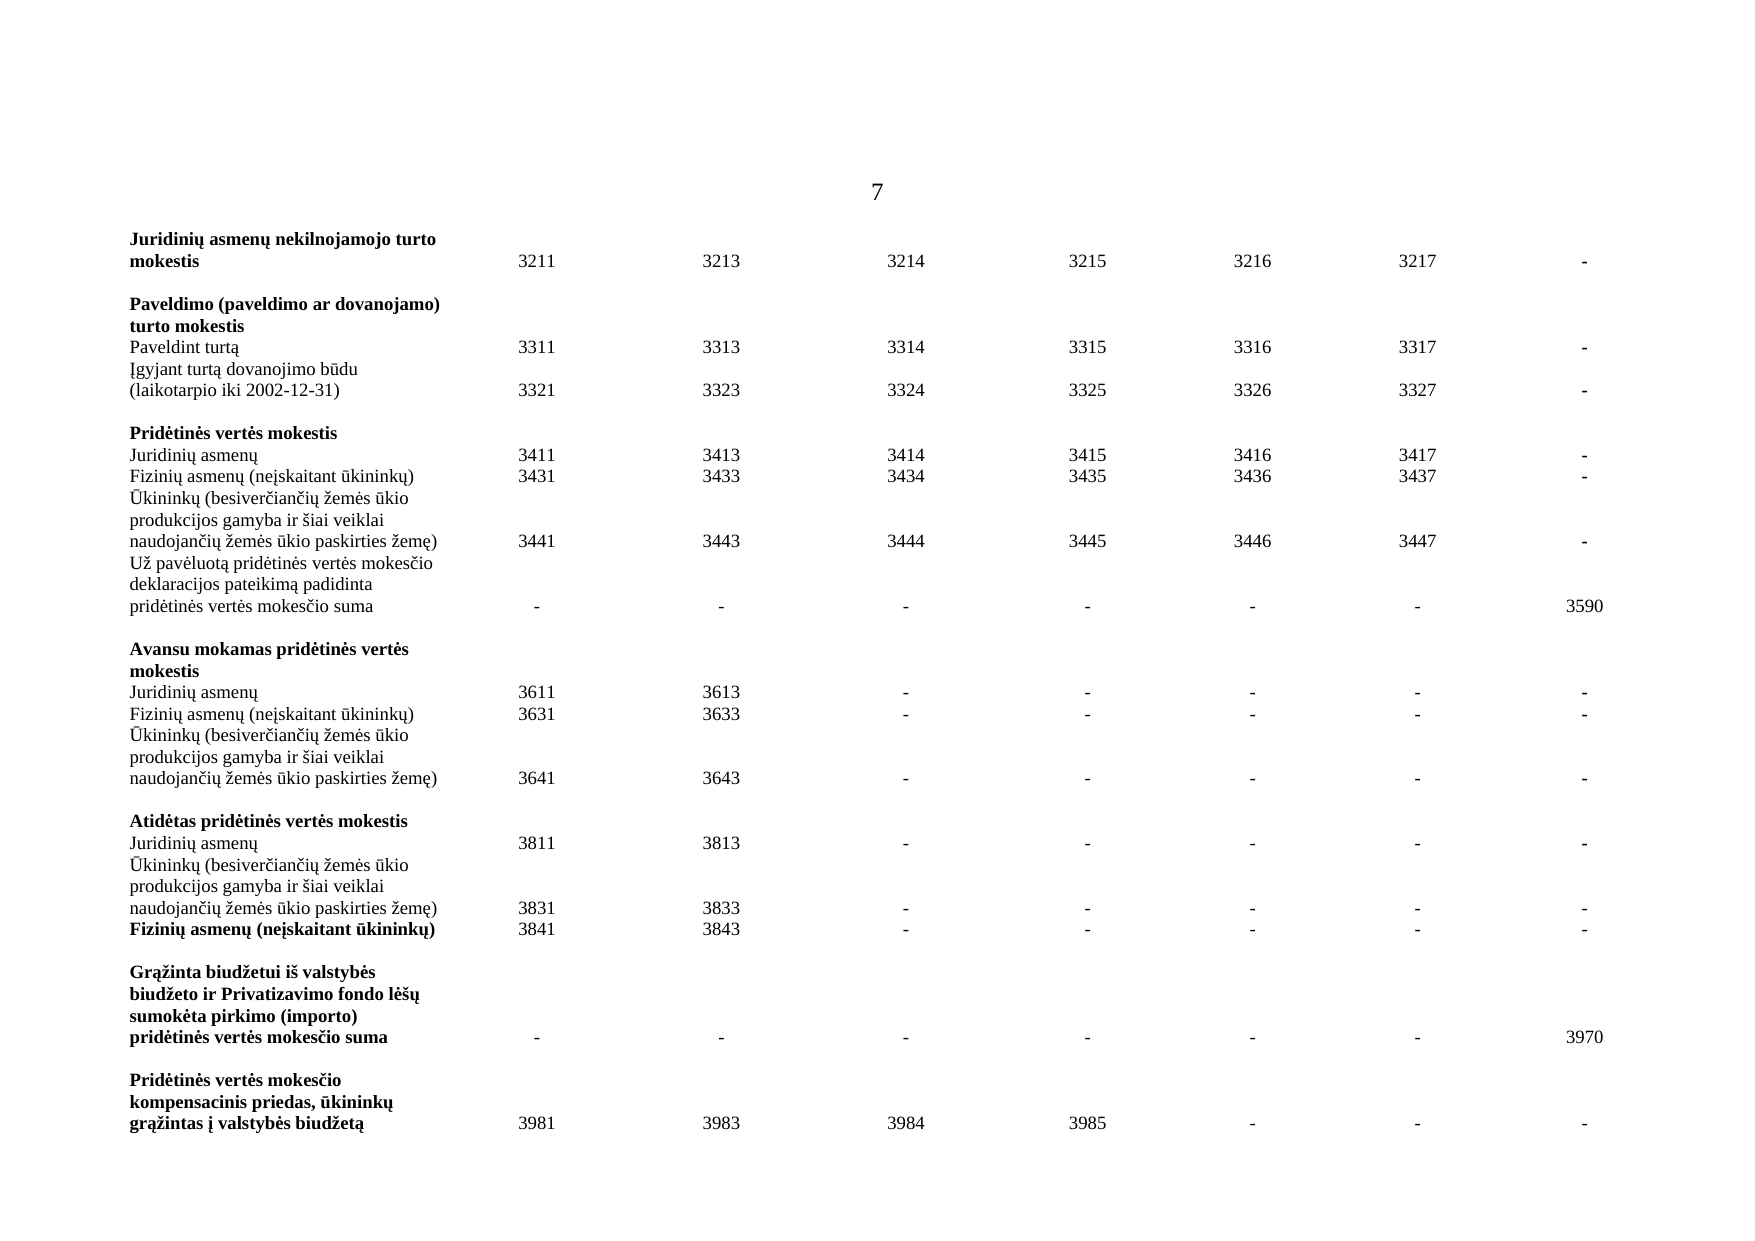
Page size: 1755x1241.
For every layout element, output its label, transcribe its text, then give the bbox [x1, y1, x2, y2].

table_cell - [822, 918, 989, 940]
table_cell - [822, 854, 989, 918]
table_cell Ūkininkų (besiverčiančių žemės ūkio produkcijos gamyba ir šiai veiklai naudojančių žemės ūkio paskirties žemę) [118, 854, 453, 918]
table_cell [621, 401, 822, 422]
table_cell [822, 1048, 989, 1069]
table_cell 3843 [621, 918, 822, 940]
table_cell [453, 271, 621, 293]
table_cell - [1185, 1069, 1320, 1134]
table_cell 3447 [1320, 487, 1515, 552]
table_cell [1515, 638, 1654, 681]
table_cell 3643 [621, 724, 822, 789]
table_cell - [1185, 854, 1320, 918]
table_cell 3314 [822, 336, 989, 358]
table_cell [1320, 810, 1515, 832]
table_cell 3414 [822, 444, 989, 465]
table_cell 3325 [990, 358, 1185, 401]
table_cell Ūkininkų (besiverčiančių žemės ūkio produkcijos gamyba ir šiai veiklai naudojančių žemės ūkio paskirties žemę) [118, 724, 453, 789]
table_cell [990, 638, 1185, 681]
table_cell 3633 [621, 703, 822, 724]
table_cell [822, 638, 989, 681]
table_cell - [990, 681, 1185, 703]
table_cell [118, 271, 453, 293]
table_cell Ūkininkų (besiverčiančių žemės ūkio produkcijos gamyba ir šiai veiklai naudojančių žemės ūkio paskirties žemę) [118, 487, 453, 552]
table_cell 3217 [1320, 228, 1515, 271]
table_cell - [1515, 228, 1654, 271]
table_cell Fizinių asmenų (neįskaitant ūkininkų) [118, 465, 453, 487]
table_cell 3811 [453, 832, 621, 853]
table_cell - [1515, 681, 1654, 703]
table_cell - [1515, 444, 1654, 465]
table_cell 3437 [1320, 465, 1515, 487]
table_cell - [1185, 703, 1320, 724]
table_cell 3316 [1185, 336, 1320, 358]
table_cell [822, 207, 989, 228]
table_cell 3411 [453, 444, 621, 465]
table_cell [1185, 616, 1320, 638]
table_cell - [822, 961, 989, 1048]
table_cell [822, 940, 989, 961]
table_cell [1185, 940, 1320, 961]
table_cell [1320, 616, 1515, 638]
table_cell [453, 616, 621, 638]
table_cell 3611 [453, 681, 621, 703]
table_cell [621, 271, 822, 293]
table_cell - [990, 918, 1185, 940]
table_cell 3983 [621, 1069, 822, 1134]
table_cell 3313 [621, 336, 822, 358]
table_cell 3321 [453, 358, 621, 401]
table_cell Fizinių asmenų (neįskaitant ūkininkų) [118, 703, 453, 724]
table_cell Juridinių asmenų [118, 832, 453, 853]
table_cell - [1320, 724, 1515, 789]
table_cell 3431 [453, 465, 621, 487]
table_cell - [822, 832, 989, 853]
table_cell Pridėtinės vertės mokesčio kompensacinis priedas, ūkininkų grąžintas į valstybės biudžetą [118, 1069, 453, 1134]
table_cell - [990, 832, 1185, 853]
table_cell 3311 [453, 336, 621, 358]
table_cell [822, 810, 989, 832]
table_cell [118, 1048, 453, 1069]
table_cell 3443 [621, 487, 822, 552]
table_cell Juridinių asmenų [118, 444, 453, 465]
table_cell - [1320, 552, 1515, 616]
table_cell [1320, 638, 1515, 681]
table_cell 3833 [621, 854, 822, 918]
table_cell [621, 638, 822, 681]
table_cell - [1320, 703, 1515, 724]
table_cell - [1515, 358, 1654, 401]
table_cell [990, 789, 1185, 810]
table_cell - [990, 552, 1185, 616]
table_cell - [1320, 681, 1515, 703]
table_cell - [1320, 832, 1515, 853]
table_cell 3415 [990, 444, 1185, 465]
table_cell - [822, 724, 989, 789]
table_cell Juridinių asmenų [118, 681, 453, 703]
table_cell [1185, 207, 1320, 228]
table_cell [822, 293, 989, 336]
table_cell 3416 [1185, 444, 1320, 465]
table_cell [1320, 207, 1515, 228]
table_cell Atidėtas pridėtinės vertės mokestis [118, 810, 453, 832]
table_cell [621, 293, 822, 336]
table_cell [1515, 789, 1654, 810]
table_cell [990, 616, 1185, 638]
table_cell [1515, 271, 1654, 293]
table_cell - [1185, 961, 1320, 1048]
table_cell 3214 [822, 228, 989, 271]
table_cell [990, 401, 1185, 422]
table_cell [453, 401, 621, 422]
table_cell - [1515, 465, 1654, 487]
table_cell [453, 1048, 621, 1069]
table_cell 3445 [990, 487, 1185, 552]
table_cell [621, 616, 822, 638]
table_cell [1320, 789, 1515, 810]
table_cell - [990, 961, 1185, 1048]
table_cell [621, 940, 822, 961]
table_cell [1185, 422, 1320, 444]
table_cell Grąžinta biudžetui iš valstybės biudžeto ir Privatizavimo fondo lėšų sumokėta pirkimo (importo) pridėtinės vertės mokesčio suma [118, 961, 453, 1048]
table_cell [990, 271, 1185, 293]
table_cell 3985 [990, 1069, 1185, 1134]
table_cell [1320, 401, 1515, 422]
table_cell [1515, 207, 1654, 228]
table_cell - [1515, 703, 1654, 724]
table_cell - [1185, 918, 1320, 940]
table_cell 3216 [1185, 228, 1320, 271]
table_cell Avansu mokamas pridėtinės vertės mokestis [118, 638, 453, 681]
table_cell 3444 [822, 487, 989, 552]
table_cell 3446 [1185, 487, 1320, 552]
table_cell [453, 810, 621, 832]
table_cell 3215 [990, 228, 1185, 271]
table_cell [1185, 293, 1320, 336]
table_cell [1515, 422, 1654, 444]
table_cell 3970 [1515, 961, 1654, 1048]
table_cell [1185, 810, 1320, 832]
table_cell 3315 [990, 336, 1185, 358]
table_cell - [1185, 552, 1320, 616]
table_cell - [1320, 854, 1515, 918]
table_cell 3631 [453, 703, 621, 724]
table_cell 3211 [453, 228, 621, 271]
table_cell [621, 1048, 822, 1069]
table_cell [453, 789, 621, 810]
table_cell [621, 422, 822, 444]
table_cell 3641 [453, 724, 621, 789]
table_cell - [1515, 918, 1654, 940]
table_cell [453, 940, 621, 961]
table_cell - [1320, 1069, 1515, 1134]
table_cell 3613 [621, 681, 822, 703]
table_cell 3323 [621, 358, 822, 401]
table_cell Už pavėluotą pridėtinės vertės mokesčio deklaracijos pateikimą padidinta pridėtinės vertės mokesčio suma [118, 552, 453, 616]
table_cell - [1185, 832, 1320, 853]
table_cell - [1515, 854, 1654, 918]
table_cell - [453, 961, 621, 1048]
table_cell Įgyjant turtą dovanojimo būdu (laikotarpio iki 2002-12-31) [118, 358, 453, 401]
table_cell [990, 422, 1185, 444]
table_cell - [621, 552, 822, 616]
table_cell [822, 271, 989, 293]
table_cell 3417 [1320, 444, 1515, 465]
table_cell [1320, 1048, 1515, 1069]
table_cell [453, 422, 621, 444]
table_cell - [1515, 487, 1654, 552]
table_cell [1185, 789, 1320, 810]
table_cell - [990, 703, 1185, 724]
table_cell [1515, 293, 1654, 336]
table_cell - [1515, 724, 1654, 789]
table_cell [118, 940, 453, 961]
table_cell [621, 207, 822, 228]
table_cell [621, 789, 822, 810]
table_cell [822, 401, 989, 422]
table_cell [1185, 638, 1320, 681]
table_cell [118, 616, 453, 638]
table_cell [822, 789, 989, 810]
table_cell 3436 [1185, 465, 1320, 487]
table_cell [1320, 293, 1515, 336]
table_cell - [1515, 1069, 1654, 1134]
table_cell 3441 [453, 487, 621, 552]
table_cell [1185, 1048, 1320, 1069]
table_cell 3213 [621, 228, 822, 271]
table_cell - [453, 552, 621, 616]
table_cell - [822, 681, 989, 703]
table_cell - [1320, 961, 1515, 1048]
table_cell 3327 [1320, 358, 1515, 401]
table_cell - [1185, 724, 1320, 789]
table_cell - [1185, 681, 1320, 703]
table_cell [1515, 940, 1654, 961]
table_cell [453, 293, 621, 336]
table_cell Paveldint turtą [118, 336, 453, 358]
table_cell [990, 207, 1185, 228]
table_cell [1320, 422, 1515, 444]
table_cell 3841 [453, 918, 621, 940]
table_cell Juridinių asmenų nekilnojamojo turto mokestis [118, 228, 453, 271]
table_cell Fizinių asmenų (neįskaitant ūkininkų) [118, 918, 453, 940]
table_cell 3813 [621, 832, 822, 853]
table_cell 3981 [453, 1069, 621, 1134]
table_cell [118, 401, 453, 422]
table_cell - [990, 724, 1185, 789]
table_cell 3326 [1185, 358, 1320, 401]
table_cell [990, 293, 1185, 336]
table_cell 3984 [822, 1069, 989, 1134]
table_cell [822, 422, 989, 444]
table_cell 3434 [822, 465, 989, 487]
table_cell 3433 [621, 465, 822, 487]
table_cell [453, 638, 621, 681]
table_cell - [621, 961, 822, 1048]
table_cell [1515, 401, 1654, 422]
table_cell - [822, 552, 989, 616]
table_cell [621, 810, 822, 832]
table_cell [1185, 271, 1320, 293]
table_cell 3831 [453, 854, 621, 918]
table_cell [118, 207, 453, 228]
table_cell [1320, 271, 1515, 293]
table_cell [453, 207, 621, 228]
table_cell - [1515, 336, 1654, 358]
table_cell [1185, 401, 1320, 422]
table_cell [990, 810, 1185, 832]
table_cell - [1320, 918, 1515, 940]
table_cell 3317 [1320, 336, 1515, 358]
table_cell [1320, 940, 1515, 961]
table_cell [1515, 1048, 1654, 1069]
table_cell [1515, 810, 1654, 832]
table_cell [118, 789, 453, 810]
table_cell 3413 [621, 444, 822, 465]
table_cell Paveldimo (paveldimo ar dovanojamo) turto mokestis [118, 293, 453, 336]
table_cell [990, 1048, 1185, 1069]
table_cell [1515, 616, 1654, 638]
table_cell - [1515, 832, 1654, 853]
table_cell 3435 [990, 465, 1185, 487]
table_cell [990, 940, 1185, 961]
table_cell - [822, 703, 989, 724]
table_cell 3590 [1515, 552, 1654, 616]
table_cell 3324 [822, 358, 989, 401]
table_cell - [990, 854, 1185, 918]
table_cell [822, 616, 989, 638]
table_cell Pridėtinės vertės mokestis [118, 422, 453, 444]
